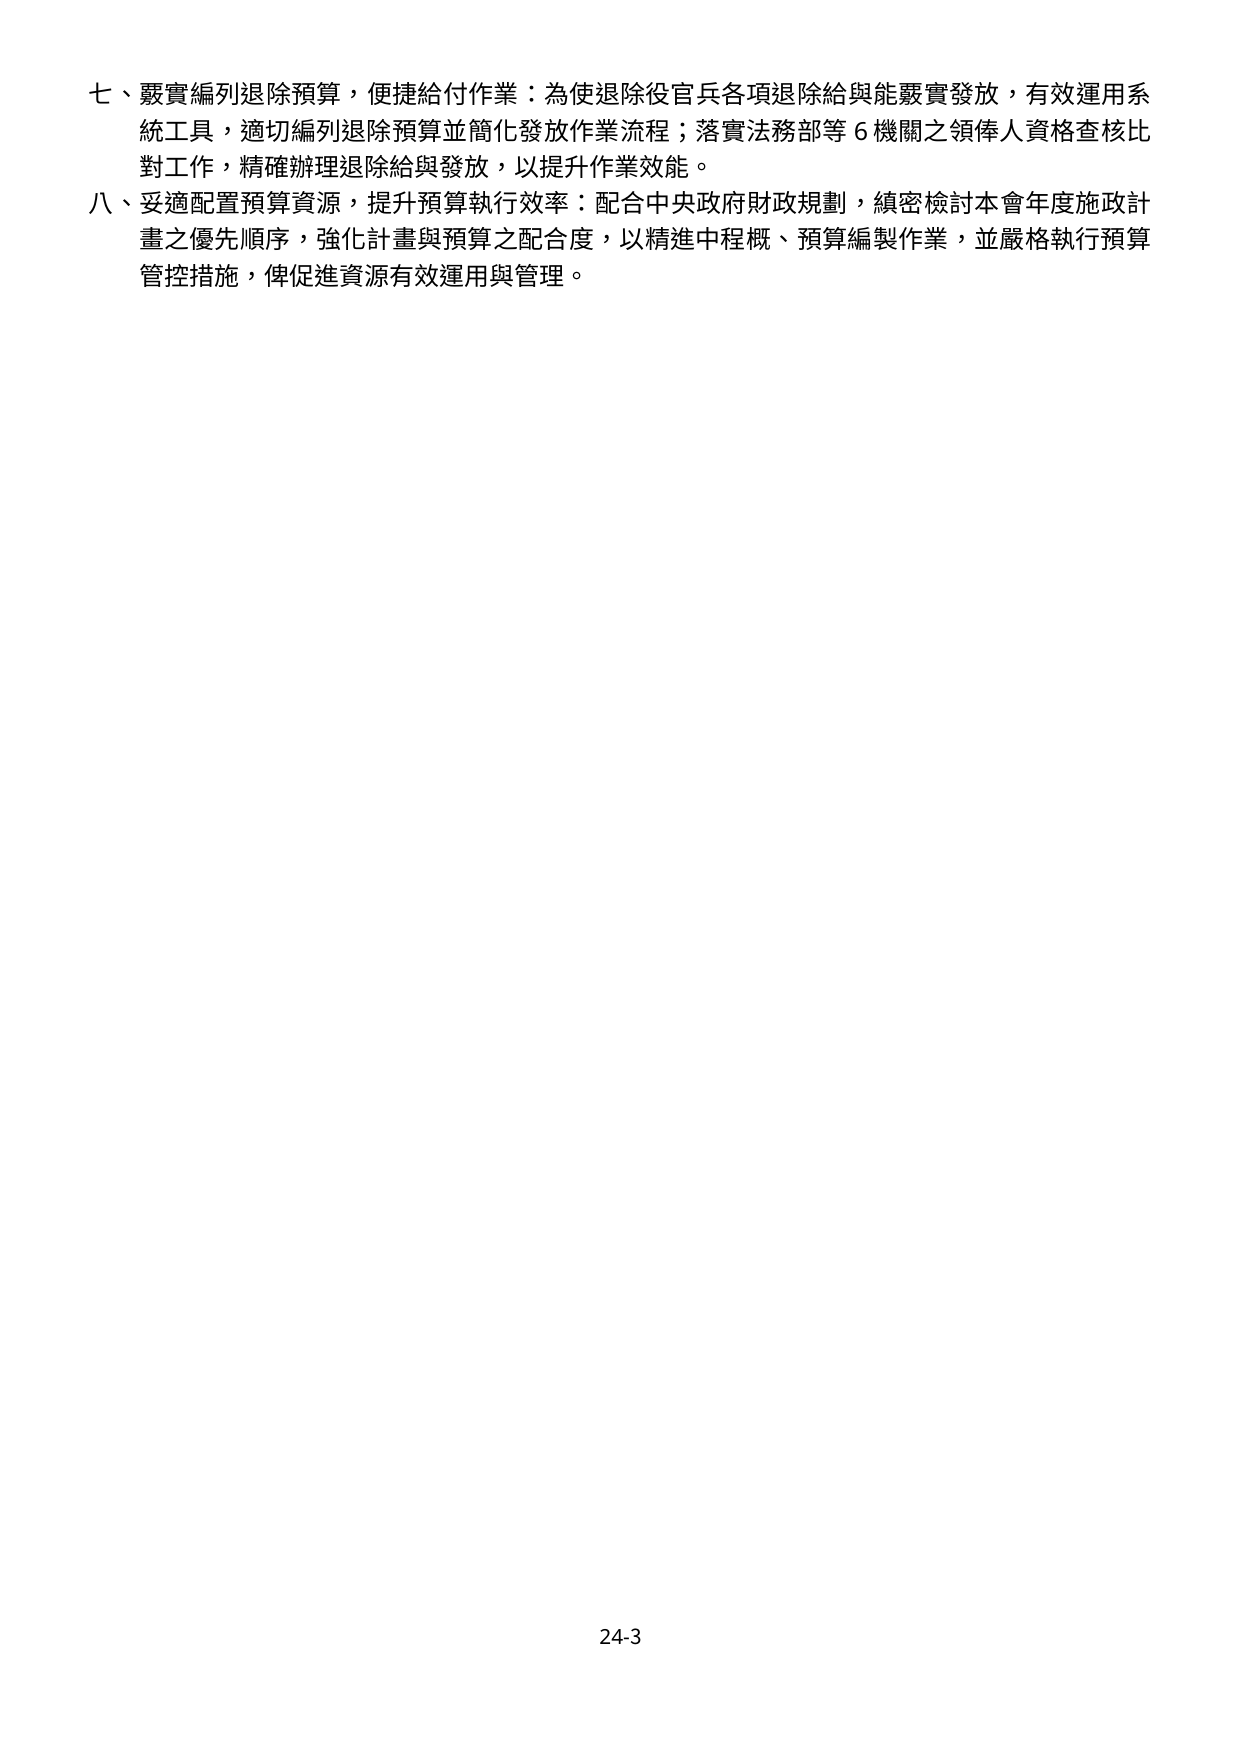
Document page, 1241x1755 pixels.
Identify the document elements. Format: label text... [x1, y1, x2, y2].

text 七、覈實編列退除預算，便捷給付作業：為使退除役官兵各項退除給與能覈實發放，有效運用系統工具，適切編列退除預算並簡化發放作業流程；落實法務部等6機關之領俸人資格查核比對工作，精確辦理退除給與發放，以提升作業效能。 [89, 75, 1152, 184]
text 八、妥適配置預算資源，提升預算執行效率：配合中央政府財政規劃，縝密檢討本會年度施政計畫之優先順序，強化計畫與預算之配合度，以精進中程概、預算編製作業，並嚴格執行預算管控措施，俾促進資源有效運用與管理。 [89, 184, 1152, 292]
